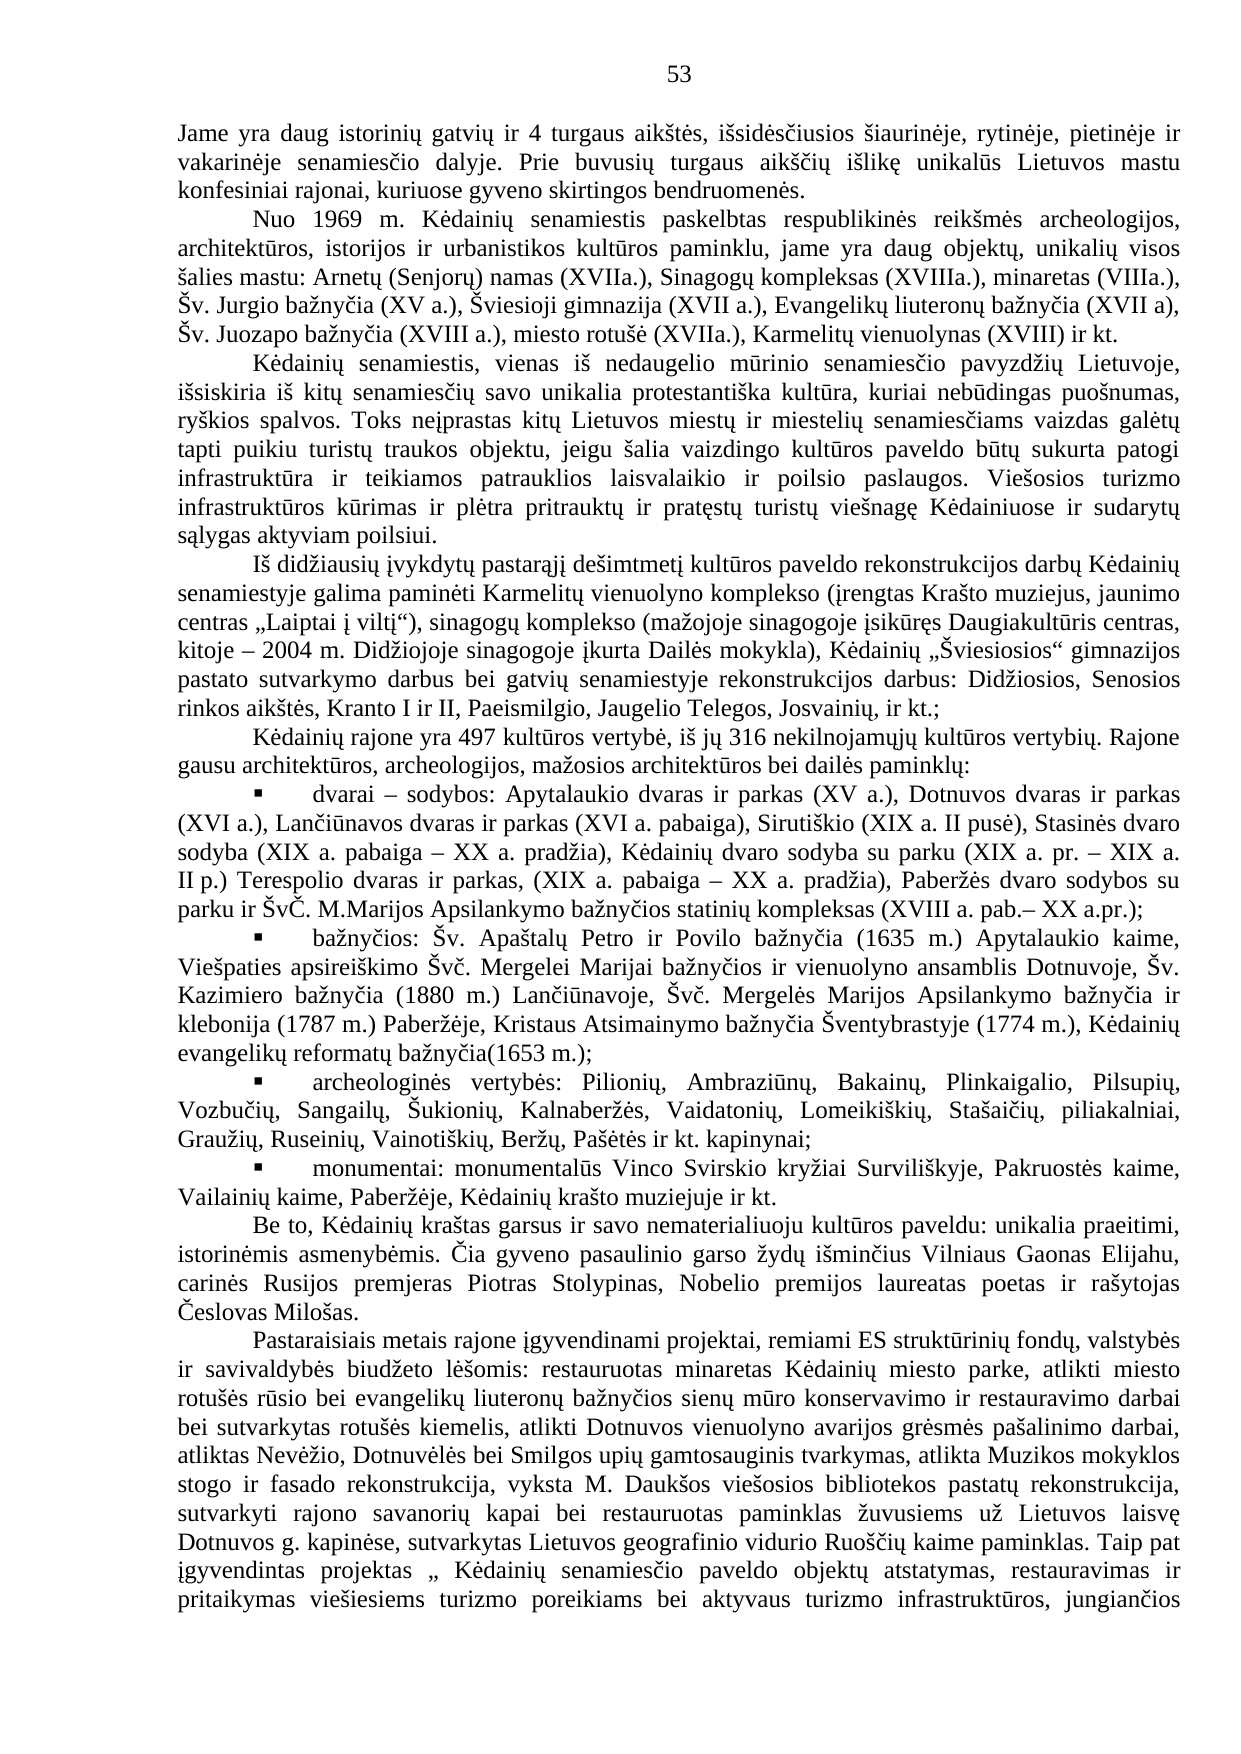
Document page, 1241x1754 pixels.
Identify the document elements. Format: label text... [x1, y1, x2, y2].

text Nuo 1969 m. Kėdainių senamiestis paskelbtas respublikinės reikšmės archeologijos, architektūros, istorijos ir urbanistikos kultūros paminklu, jame yra daug objektų, unikalių visos šalies mastu: Arnetų (Senjorų) namas (XVIIa.), Sinagogų kompleksas (XVIIIa.), minaretas (VIIIa.), Šv. Jurgio bažnyčia (XV a.), Šviesioji gimnazija (XVII a.), Evangelikų liuteronų bažnyčia (XVII a), Šv. Juozapo bažnyčia (XVIII a.), miesto rotušė (XVIIa.), Karmelitų vienuolynas (XVIII) ir kt. [177, 204, 1181, 348]
text  archeologinės vertybės: Pilionių, Ambraziūnų, Bakainų, Plinkaigalio, Pilsupių, Vozbučių, Sangailų, Šukionių, Kalnaberžės, Vaidatonių, Lomeikiškių, Stašaičių, piliakalniai, Graužių, Ruseinių, Vainotiškių, Beržų, Pašėtės ir kt. kapinynai; [177, 1067, 1181, 1153]
text  bažnyčios: Šv. Apaštalų Petro ir Povilo bažnyčia (1635 m.) Apytalaukio kaime, Viešpaties apsireiškimo Švč. Mergelei Marijai bažnyčios ir vienuolyno ansamblis Dotnuvoje, Šv. Kazimiero bažnyčia (1880 m.) Lančiūnavoje, Švč. Mergelės Marijos Apsilankymo bažnyčia ir klebonija (1787 m.) Paberžėje, Kristaus Atsimainymo bažnyčia Šventybrastyje (1774 m.), Kėdainių evangelikų reformatų bažnyčia(1653 m.); [177, 923, 1181, 1067]
text Pastaraisiais metais rajone įgyvendinami projektai, remiami ES struktūrinių fondų, valstybės ir savivaldybės biudžeto lėšomis: restauruotas minaretas Kėdainių miesto parke, atlikti miesto rotušės rūsio bei evangelikų liuteronų bažnyčios sienų mūro konservavimo ir restauravimo darbai bei sutvarkytas rotušės kiemelis, atlikti Dotnuvos vienuolyno avarijos grėsmės pašalinimo darbai, atliktas Nevėžio, Dotnuvėlės bei Smilgos upių gamtosauginis tvarkymas, atlikta Muzikos mokyklos stogo ir fasado rekonstrukcija, vyksta M. Daukšos viešosios bibliotekos pastatų rekonstrukcija, sutvarkyti rajono savanorių kapai bei restauruotas paminklas žuvusiems už Lietuvos laisvę Dotnuvos g. kapinėse, sutvarkytas Lietuvos geografinio vidurio Ruoščių kaime paminklas. Taip pat įgyvendintas projektas „ Kėdainių senamiesčio paveldo objektų atstatymas, restauravimas ir pritaikymas viešiesiems turizmo poreikiams bei aktyvaus turizmo infrastruktūros, jungiančios [177, 1326, 1181, 1613]
text Kėdainių rajone yra 497 kultūros vertybė, iš jų 316 nekilnojamųjų kultūros vertybių. Rajone gausu architektūros, archeologijos, mažosios architektūros bei dailės paminklų: [177, 722, 1181, 779]
text  dvarai – sodybos: Apytalaukio dvaras ir parkas (XV a.), Dotnuvos dvaras ir parkas (XVI a.), Lančiūnavos dvaras ir parkas (XVI a. pabaiga), Sirutiškio (XIX a. II pusė), Stasinės dvaro sodyba (XIX a. pabaiga – XX a. pradžia), Kėdainių dvaro sodyba su parku (XIX a. pr. – XIX a. II p.) Terespolio dvaras ir parkas, (XIX a. pabaiga – XX a. pradžia), Paberžės dvaro sodybos su parku ir ŠvČ. M.Marijos Apsilankymo bažnyčios statinių kompleksas (XVIII a. pab.– XX a.pr.); [177, 779, 1181, 923]
text Be to, Kėdainių kraštas garsus ir savo nematerialiuoju kultūros paveldu: unikalia praeitimi, istorinėmis asmenybėmis. Čia gyveno pasaulinio garso žydų išminčius Vilniaus Gaonas Elijahu, carinės Rusijos premjeras Piotras Stolypinas, Nobelio premijos laureatas poetas ir rašytojas Česlovas Milošas. [177, 1211, 1181, 1326]
text Jame yra daug istorinių gatvių ir 4 turgaus aikštės, išsidėsčiusios šiaurinėje, rytinėje, pietinėje ir vakarinėje senamiesčio dalyje. Prie buvusių turgaus aikščių išlikę unikalūs Lietuvos mastu konfesiniai rajonai, kuriuose gyveno skirtingos bendruomenės. [177, 118, 1181, 204]
text  monumentai: monumentalūs Vinco Svirskio kryžiai Surviliškyje, Pakruostės kaime, Vailainių kaime, Paberžėje, Kėdainių krašto muziejuje ir kt. [177, 1153, 1181, 1211]
text Iš didžiausių įvykdytų pastarąjį dešimtmetį kultūros paveldo rekonstrukcijos darbų Kėdainių senamiestyje galima paminėti Karmelitų vienuolyno komplekso (įrengtas Krašto muziejus, jaunimo centras „Laiptai į viltį“), sinagogų komplekso (mažojoje sinagogoje įsikūręs Daugiakultūris centras, kitoje – 2004 m. Didžiojoje sinagogoje įkurta Dailės mokykla), Kėdainių „Šviesiosios“ gimnazijos pastato sutvarkymo darbus bei gatvių senamiestyje rekonstrukcijos darbus: Didžiosios, Senosios rinkos aikštės, Kranto I ir II, Paeismilgio, Jaugelio Telegos, Josvainių, ir kt.; [177, 549, 1181, 722]
text Kėdainių senamiestis, vienas iš nedaugelio mūrinio senamiesčio pavyzdžių Lietuvoje, išsiskiria iš kitų senamiesčių savo unikalia protestantiška kultūra, kuriai nebūdingas puošnumas, ryškios spalvos. Toks neįprastas kitų Lietuvos miestų ir miestelių senamiesčiams vaizdas galėtų tapti puikiu turistų traukos objektu, jeigu šalia vaizdingo kultūros paveldo būtų sukurta patogi infrastruktūra ir teikiamos patrauklios laisvalaikio ir poilsio paslaugos. Viešosios turizmo infrastruktūros kūrimas ir plėtra pritrauktų ir pratęstų turistų viešnagę Kėdainiuose ir sudarytų sąlygas aktyviam poilsiui. [177, 348, 1181, 549]
